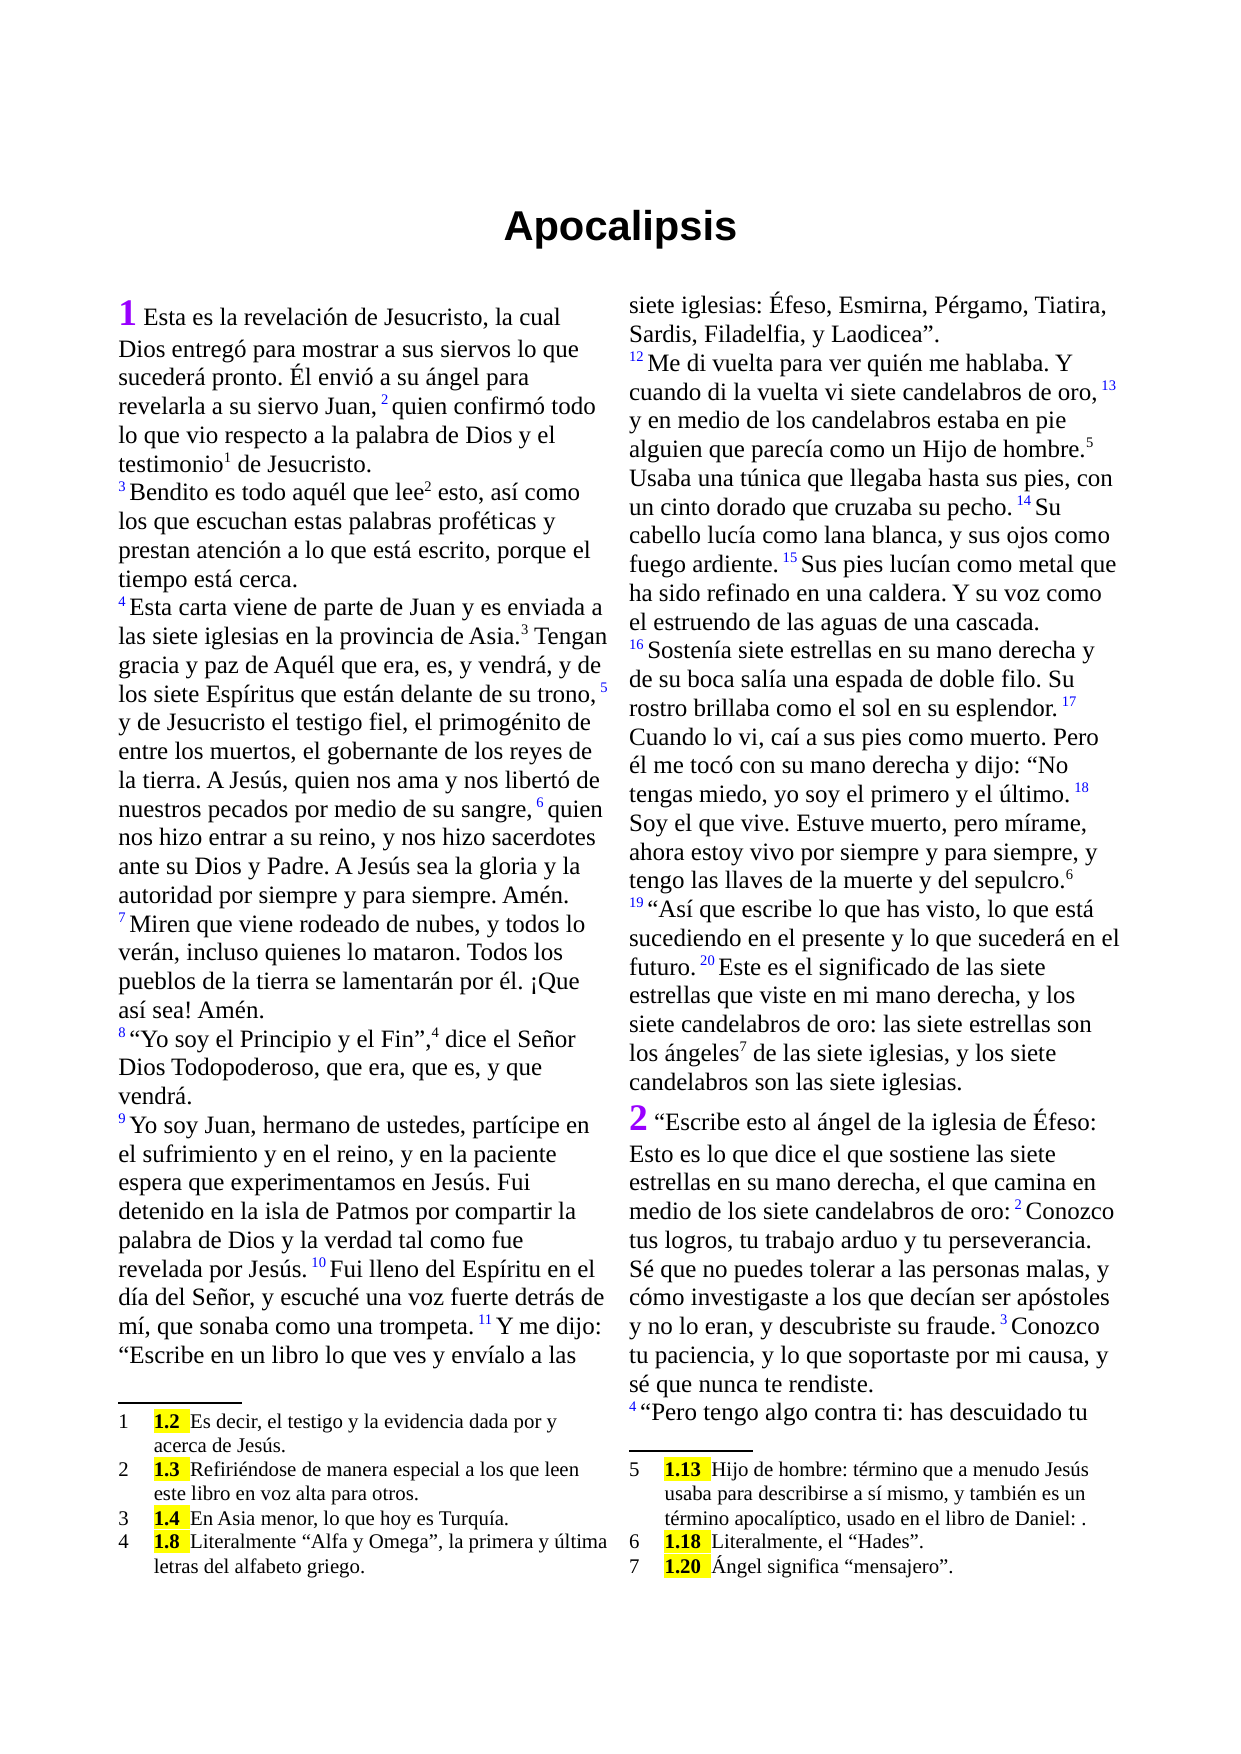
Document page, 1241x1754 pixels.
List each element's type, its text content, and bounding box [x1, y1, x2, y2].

text 19 “Así que escribe lo que has visto, lo que está sucediendo en el presente y lo que sucederá en el futuro. 20 Este es el significado de las siete estrellas que viste en mi mano derecha, y los siete candelabros de oro: las siete estrellas son los ángeles de las siete iglesias, y los siete candelabros son las siete iglesias. [629, 894, 1122, 1096]
text 1.18 Literalmente, el “Hades”. [629, 1529, 1122, 1553]
text 4 Esta carta viene de parte de Juan y es enviada a las siete iglesias en la provincia de Asia. Tengan gracia y paz de Aquél que era, es, y vendrá, y de los siete Espíritus que están delante de su trono, 5 y de Jesucristo el testigo fiel, el primogénito de entre los muertos, el gobernante de los reyes de la tierra. A Jesús, quien nos ama y nos libertó de nuestros pecados por medio de su sangre, 6 quien nos hizo entrar a su reino, y nos hizo sacerdotes ante su Dios y Padre. A Jesús sea la gloria y la autoridad por siempre y para siempre. Amén. [118, 592, 611, 909]
text 1.13 Hijo de hombre: término que a menudo Jesús usaba para describirse a sí mismo, y también es un término apocalíptico, usado en el libro de Daniel: . [629, 1457, 1122, 1529]
text 1.3 Refiriéndose de manera especial a los que leen este libro en voz alta para otros. [118, 1457, 611, 1505]
text 2 “Escribe esto al ángel de la iglesia de Éfeso: Esto es lo que dice el que sostiene las siete estrellas en su mano derecha, el que camina en medio de los siete candelabros de oro: 2 Conozco tus logros, tu trabajo arduo y tu perseverancia. Sé que no puedes tolerar a las personas malas, y cómo investigaste a los que decían ser apóstoles y no lo eran, y descubriste su fraude. 3 Conozco tu paciencia, y lo que soportaste por mi causa, y sé que nunca te rendiste. [629, 1096, 1122, 1397]
text 12 Me di vuelta para ver quién me hablaba. Y cuando di la vuelta vi siete candelabros de oro, 13 y en medio de los candelabros estaba en pie alguien que parecía como un Hijo de hombre. Usaba una túnica que llegaba hasta sus pies, con un cinto dorado que cruzaba su pecho. 14 Su cabello lucía como lana blanca, y sus ojos como fuego ardiente. 15 Sus pies lucían como metal que ha sido refinado en una caldera. Y su voz como el estruendo de las aguas de una cascada. [629, 348, 1122, 636]
text 1.8 Literalmente “Alfa y Omega”, la primera y última letras del alfabeto griego. [118, 1529, 611, 1578]
text 1.2 Es decir, el testigo y la evidencia dada por y acerca de Jesús. [118, 1409, 611, 1457]
text 16 Sostenía siete estrellas en su mano derecha y de su boca salía una espada de doble filo. Su rostro brillaba como el sol en su esplendor. 17 Cuando lo vi, caí a sus pies como muerto. Pero él me tocó con su mano derecha y dijo: “No tengas miedo, yo soy el primero y el último. 18 Soy el que vive. Estuve muerto, pero mírame, ahora estoy vivo por siempre y para siempre, y tengo las llaves de la muerte y del sepulcro. [629, 636, 1122, 894]
text 7 Miren que viene rodeado de nubes, y todos lo verán, incluso quienes lo mataron. Todos los pueblos de la tierra se lamentarán por él. ¡Que así sea! Amén. [118, 909, 611, 1024]
text 4 “Pero tengo algo contra ti: has descuidado tu [629, 1397, 1122, 1426]
text 8 “Yo soy el Principio y el Fin”, dice el Señor Dios Todopoderoso, que era, que es, y que vendrá. [118, 1024, 611, 1110]
text 3 Bendito es todo aquél que lee esto, así como los que escuchan estas palabras proféticas y prestan atención a lo que está escrito, porque el tiempo está cerca. [118, 477, 611, 592]
text 1.20 Ángel significa “mensajero”. [629, 1553, 1122, 1578]
title Apocalipsis [118, 201, 1122, 249]
text siete iglesias: Éfeso, Esmirna, Pérgamo, Tiatira, Sardis, Filadelfia, y Laodicea”. [629, 291, 1122, 348]
text 1.4 En Asia menor, lo que hoy es Turquía. [118, 1505, 154, 1529]
text 1 Esta es la revelación de Jesucristo, la cual Dios entregó para mostrar a sus siervos lo que sucederá pronto. Él envió a su ángel para revelarla a su siervo Juan, 2 quien confirmó todo lo que vio respecto a la palabra de Dios y el testimonio de Jesucristo. [118, 291, 611, 477]
text 1.4 En Asia menor, lo que hoy es Turquía. [190, 1505, 611, 1529]
text 9 Yo soy Juan, hermano de ustedes, partícipe en el sufrimiento y en el reino, y en la paciente espera que experimentamos en Jesús. Fui detenido en la isla de Patmos por compartir la palabra de Dios y la verdad tal como fue revelada por Jesús. 10 Fui lleno del Espíritu en el día del Señor, y escuché una voz fuerte detrás de mí, que sonaba como una trompeta. 11 Y me dijo: “Escribe en un libro lo que ves y envíalo a las [118, 1110, 611, 1369]
